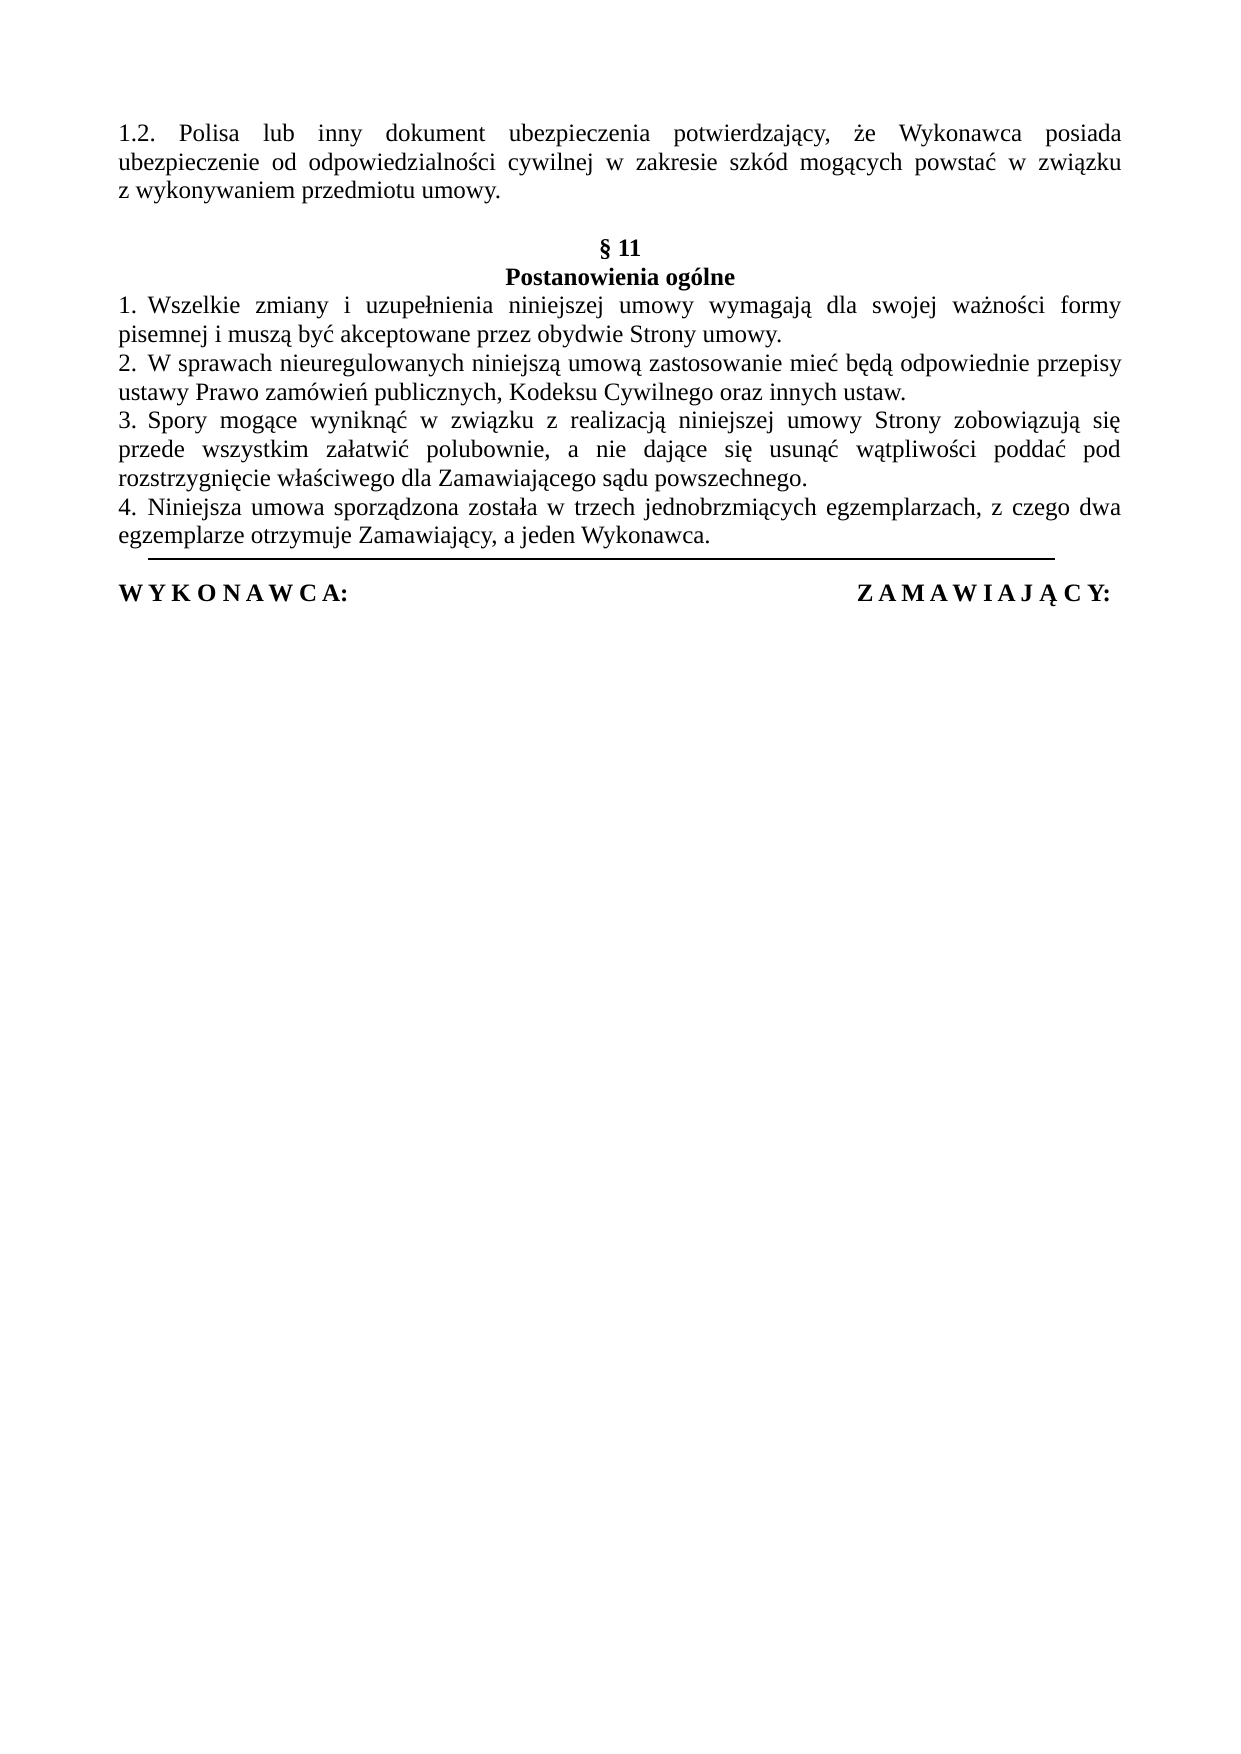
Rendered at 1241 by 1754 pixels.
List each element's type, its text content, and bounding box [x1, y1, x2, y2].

text 2. W sprawach nieuregulowanych niniejszą umową zastosowanie mieć będą odpowiednie przepisy ustawy Prawo zamówień publicznych, Kodeksu Cywilnego oraz innych ustaw. [118, 348, 1122, 406]
text 4. Niniejsza umowa sporządzona została w trzech jednobrzmiących egzemplarzach, z czego dwa egzemplarze otrzymuje Zamawiający, a jeden Wykonawca. [118, 492, 1122, 549]
text Postanowienia ogólne [118, 262, 1122, 291]
text 3. Spory mogące wyniknąć w związku z realizacją niniejszej umowy Strony zobowiązują się przede wszystkim załatwić polubownie, a nie dające się usunąć wątpliwości poddać pod rozstrzygnięcie właściwego dla Zamawiającego sądu powszechnego. [118, 406, 1122, 492]
text § 11 [118, 233, 1122, 262]
text 1. Wszelkie zmiany i uzupełnienia niniejszej umowy wymagają dla swojej ważności formy pisemnej i muszą być akceptowane przez obydwie Strony umowy. [118, 291, 1122, 348]
text 1.2. Polisa lub inny dokument ubezpieczenia potwierdzający, że Wykonawca posiada ubezpieczenie od odpowiedzialności cywilnej w zakresie szkód mogących powstać w związku z wykonywaniem przedmiotu umowy. [118, 118, 1122, 204]
text W Y K O N A W C A: Z A M A W I A J Ą C Y: [118, 578, 1122, 607]
